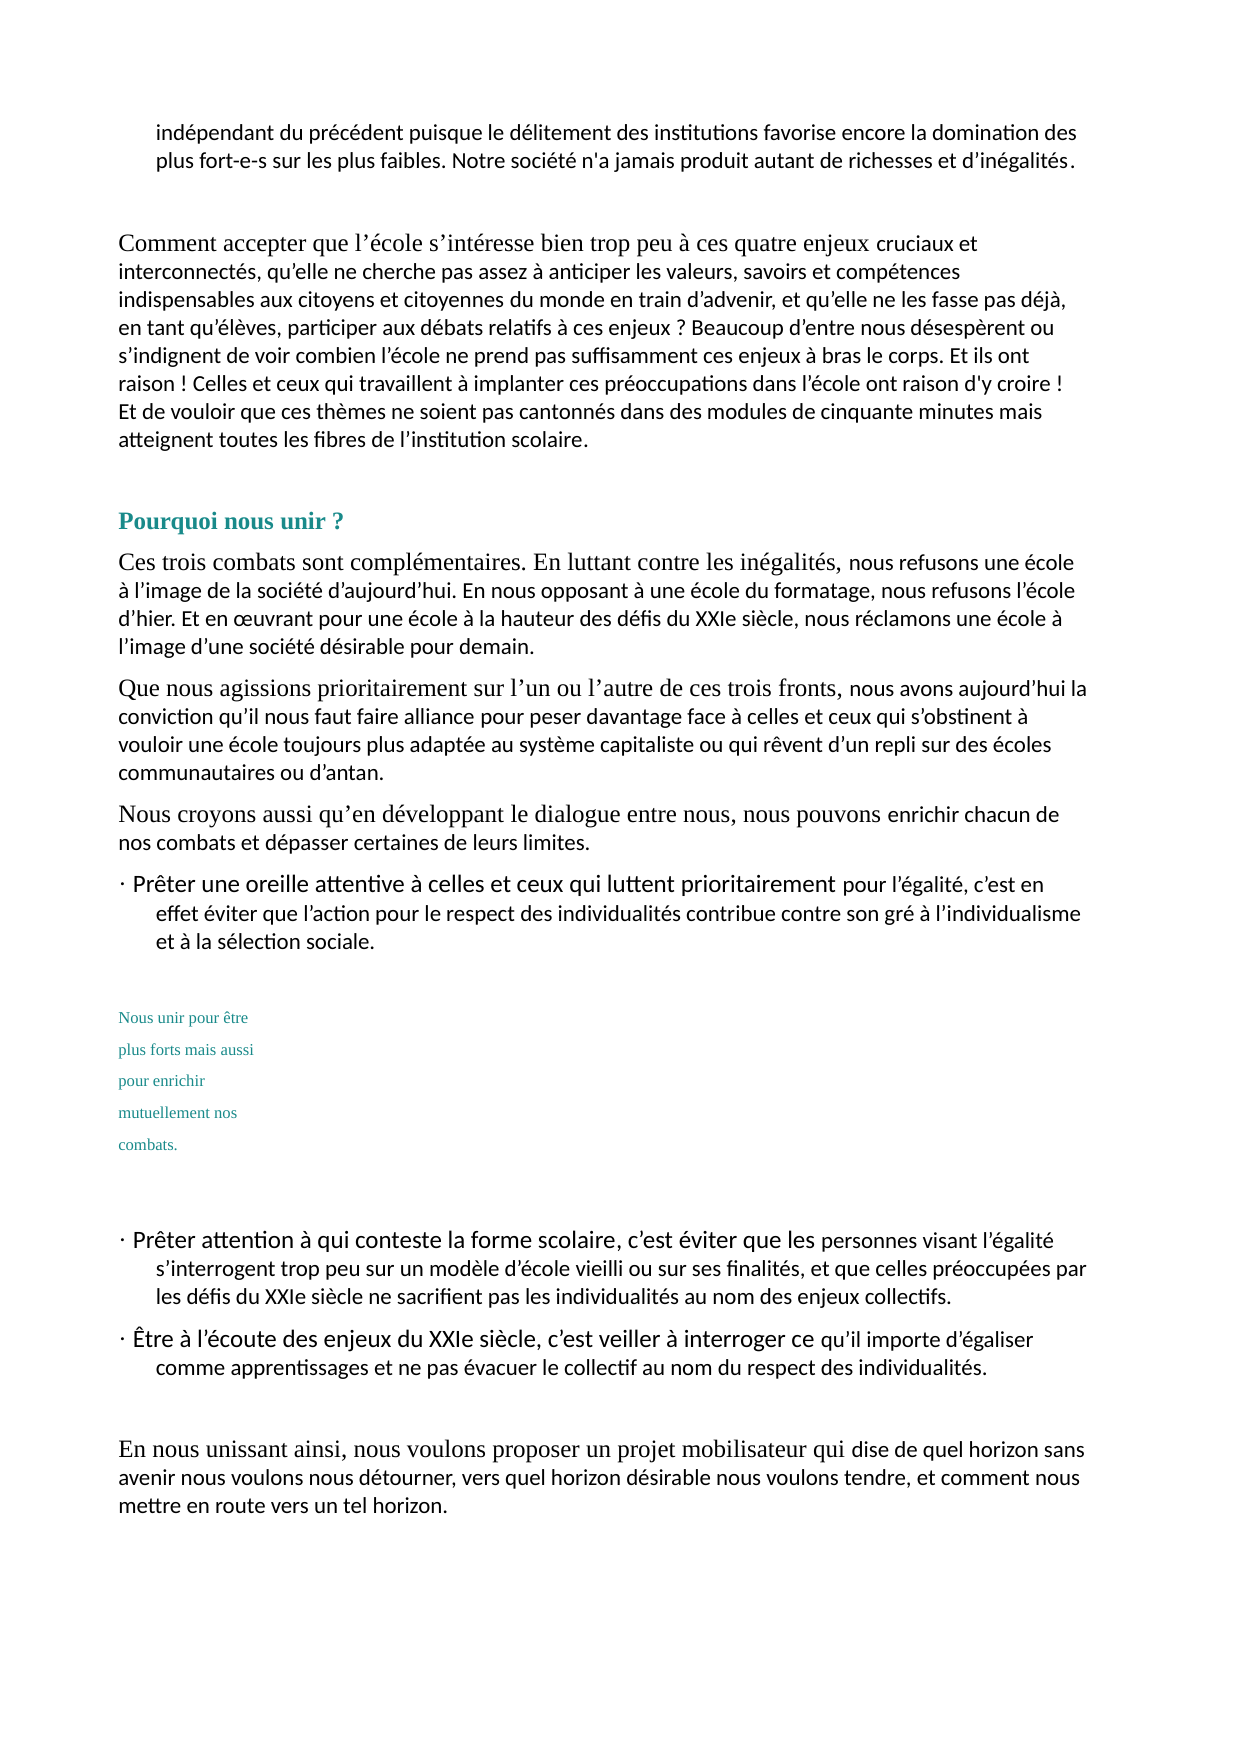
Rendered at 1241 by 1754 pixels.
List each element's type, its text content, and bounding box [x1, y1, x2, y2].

text Pourquoi nous unir ? [118, 506, 1088, 535]
text plus forts mais aussi [118, 1039, 1088, 1059]
text Ces trois combats sont complémentaires. En luttant contre les inégalités, nous refusons une école à l’image de la société d’aujourd’hui. En nous opposant à une école du formatage, nous refusons l’école d’hier. Et en œuvrant pour une école à la hauteur des défis du XXIe siècle, nous réclamons une école à l’image d’une société désirable pour demain. [118, 547, 1088, 661]
text Comment accepter que l’école s’intéresse bien trop peu à ces quatre enjeux cruciaux et interconnectés, qu’elle ne cherche pas assez à anticiper les valeurs, savoirs et compétences indispensables aux citoyens et citoyennes du monde en train d’advenir, et qu’elle ne les fasse pas déjà, en tant qu’élèves, participer aux débats relatifs à ces enjeux ? Beaucoup d’entre nous désespèrent ou s’indignent de voir combien l’école ne prend pas suffisamment ces enjeux à bras le corps. Et ils ont raison ! Celles et ceux qui travaillent à implanter ces préoccupations dans l’école ont raison d'y croire ! Et de vouloir que ces thèmes ne soient pas cantonnés dans des modules de cinquante minutes mais atteignent toutes les fibres de l’institution scolaire. [118, 228, 1088, 453]
text Nous unir pour être [118, 1008, 1088, 1027]
text mutuellement nos [118, 1103, 1088, 1122]
text · Prêter une oreille attentive à celles et ceux qui luttent prioritairement pour l’égalité, c’est en effet éviter que l’action pour le respect des individualités contribue contre son gré à l’individualisme et à la sélection sociale. [118, 868, 1088, 955]
text indépendant du précédent puisque le délitement des institutions favorise encore la domination des plus fort-e-s sur les plus faibles. Notre société n'a jamais produit autant de richesses et d’inégalités. [118, 118, 1088, 174]
text pour enrichir [118, 1071, 1088, 1090]
text Nous croyons aussi qu’en développant le dialogue entre nous, nous pouvons enrichir chacun de nos combats et dépasser certaines de leurs limites. [118, 799, 1088, 856]
text · Être à l’écoute des enjeux du XXIe siècle, c’est veiller à interroger ce qu’il importe d’égaliser comme apprentissages et ne pas évacuer le collectif au nom du respect des individualités. [118, 1323, 1088, 1381]
text combats. [118, 1134, 1088, 1154]
text · Prêter attention à qui conteste la forme scolaire, c’est éviter que les personnes visant l’égalité s’interrogent trop peu sur un modèle d’école vieilli ou sur ses finalités, et que celles préoccupées par les défis du XXIe siècle ne sacrifient pas les individualités au nom des enjeux collectifs. [118, 1224, 1088, 1310]
text Que nous agissions prioritairement sur l’un ou l’autre de ces trois fronts, nous avons aujourd’hui la conviction qu’il nous faut faire alliance pour peser davantage face à celles et ceux qui s’obstinent à vouloir une école toujours plus adaptée au système capitaliste ou qui rêvent d’un repli sur des écoles communautaires ou d’antan. [118, 673, 1088, 786]
text En nous unissant ainsi, nous voulons proposer un projet mobilisateur qui dise de quel horizon sans avenir nous voulons nous détourner, vers quel horizon désirable nous voulons tendre, et comment nous mettre en route vers un tel horizon. [118, 1434, 1088, 1519]
